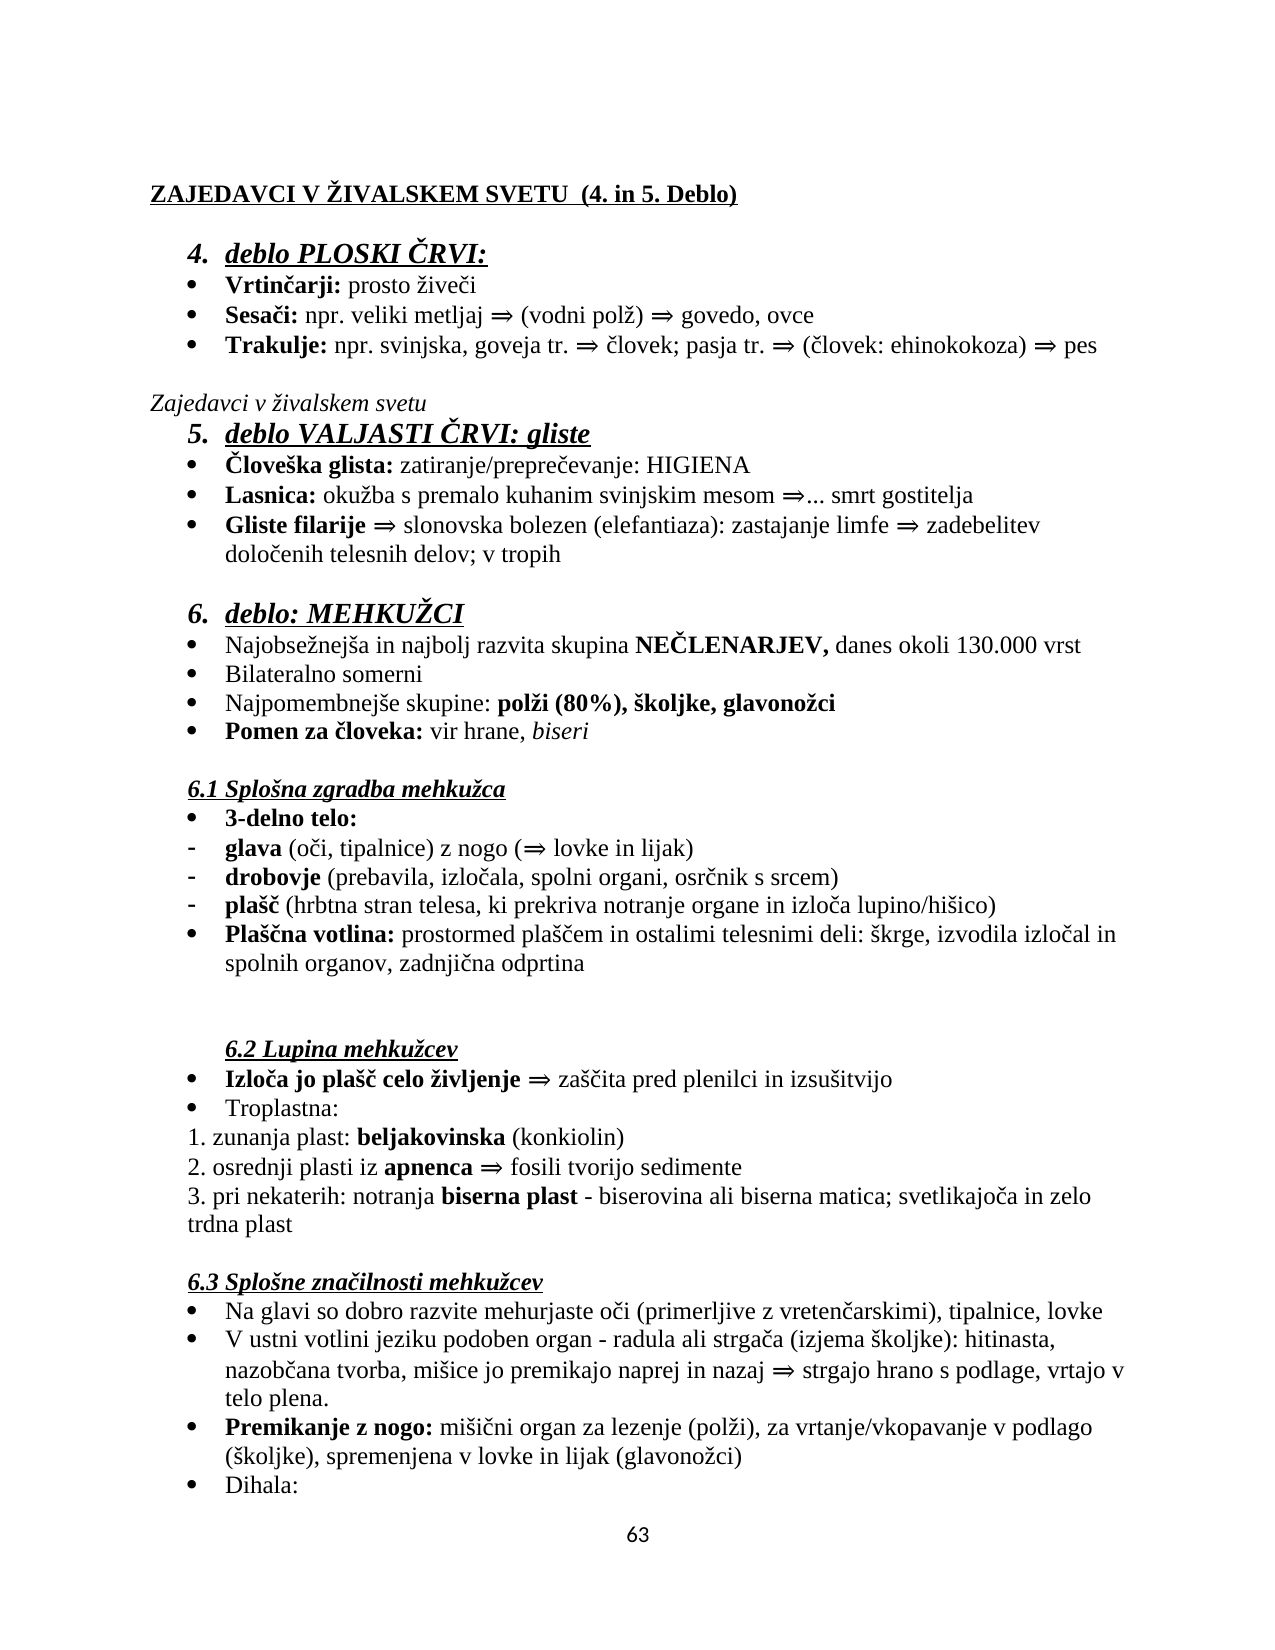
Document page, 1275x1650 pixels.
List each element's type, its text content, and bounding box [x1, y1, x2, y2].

list Vrtinčarji: prosto živeči [187, 270, 1125, 298]
list 3-delno telo: [187, 803, 1125, 831]
list deblo VALJASTI ČRVI: gliste [187, 416, 1125, 450]
list Najobsežnejša in najbolj razvita skupina NEČLENARJEV, danes okoli 130.000 vrst [187, 630, 1125, 659]
text 2. osrednji plasti iz apnenca ⇒ fosili tvorijo sedimente [150, 1151, 1125, 1181]
list Premikanje z nogo: mišični organ za lezenje (polži), za vrtanje/vkopavanje v podlago (školjke), spremenjena v lovke in lijak (glavonožci) [187, 1412, 1125, 1470]
list Gliste filarije ⇒ slonovska bolezen (elefantiaza): zastajanje limfe ⇒ zadebelitev določenih telesnih delov; v tropih [187, 509, 1125, 568]
list glava (oči, tipalnice) z nogo (⇒ lovke in lijak) [187, 831, 1125, 862]
list Plaščna votlina: prostormed plaščem in ostalimi telesnimi deli: škrge, izvodila izločal in spolnih organov, zadnjična odprtina [187, 919, 1125, 977]
list Troplastna: [187, 1093, 1125, 1122]
list Človeška glista: zatiranje/preprečevanje: HIGIENA [187, 450, 1125, 479]
text 6.3 Splošne značilnosti mehkužcev [150, 1267, 1125, 1296]
text 6.2 Lupina mehkužcev [150, 1034, 1125, 1063]
list Bilateralno somerni [187, 659, 1125, 688]
list Pomen za človeka: vir hrane, biseri [187, 716, 1125, 745]
text ZAJEDAVCI V ŽIVALSKEM SVETU (4. in 5. Deblo) [150, 179, 1125, 207]
list Sesači: npr. veliki metljaj ⇒ (vodni polž) ⇒ govedo, ovce [187, 298, 1125, 329]
list Lasnica: okužba s premalo kuhanim svinjskim mesom ⇒... smrt gostitelja [187, 479, 1125, 509]
list deblo: MEHKUŽCI [187, 597, 1125, 630]
text Zajedavci v živalskem svetu [150, 388, 1125, 416]
list plašč (hrbtna stran telesa, ki prekriva notranje organe in izloča lupino/hišico) [187, 890, 1125, 919]
list deblo PLOSKI ČRVI: [187, 236, 1125, 270]
list Dihala: [187, 1470, 1125, 1498]
text 6.1 Splošna zgradba mehkužca [150, 774, 1125, 803]
text 3. pri nekaterih: notranja biserna plast - biserovina ali biserna matica; svetlikajoča in zelo trdna plast [187, 1181, 1125, 1238]
list drobovje (prebavila, izločala, spolni organi, osrčnik s srcem) [187, 862, 1125, 890]
list Najpomembnejše skupine: polži (80%), školjke, glavonožci [187, 688, 1125, 716]
text 1. zunanja plast: beljakovinska (konkiolin) [150, 1122, 1125, 1151]
list Trakulje: npr. svinjska, goveja tr. ⇒ človek; pasja tr. ⇒ (človek: ehinokokoza) ⇒ pes [187, 329, 1125, 359]
list Izloča jo plašč celo življenje ⇒ zaščita pred plenilci in izsušitvijo [187, 1063, 1125, 1093]
list Na glavi so dobro razvite mehurjaste oči (primerljive z vretenčarskimi), tipalnice, lovke [187, 1296, 1125, 1324]
list V ustni votlini jeziku podoben organ - radula ali strgača (izjema školjke): hitinasta, nazobčana tvorba, mišice jo premikajo naprej in nazaj ⇒ strgajo hrano s podlage, vrtajo v telo plena. [187, 1324, 1125, 1412]
